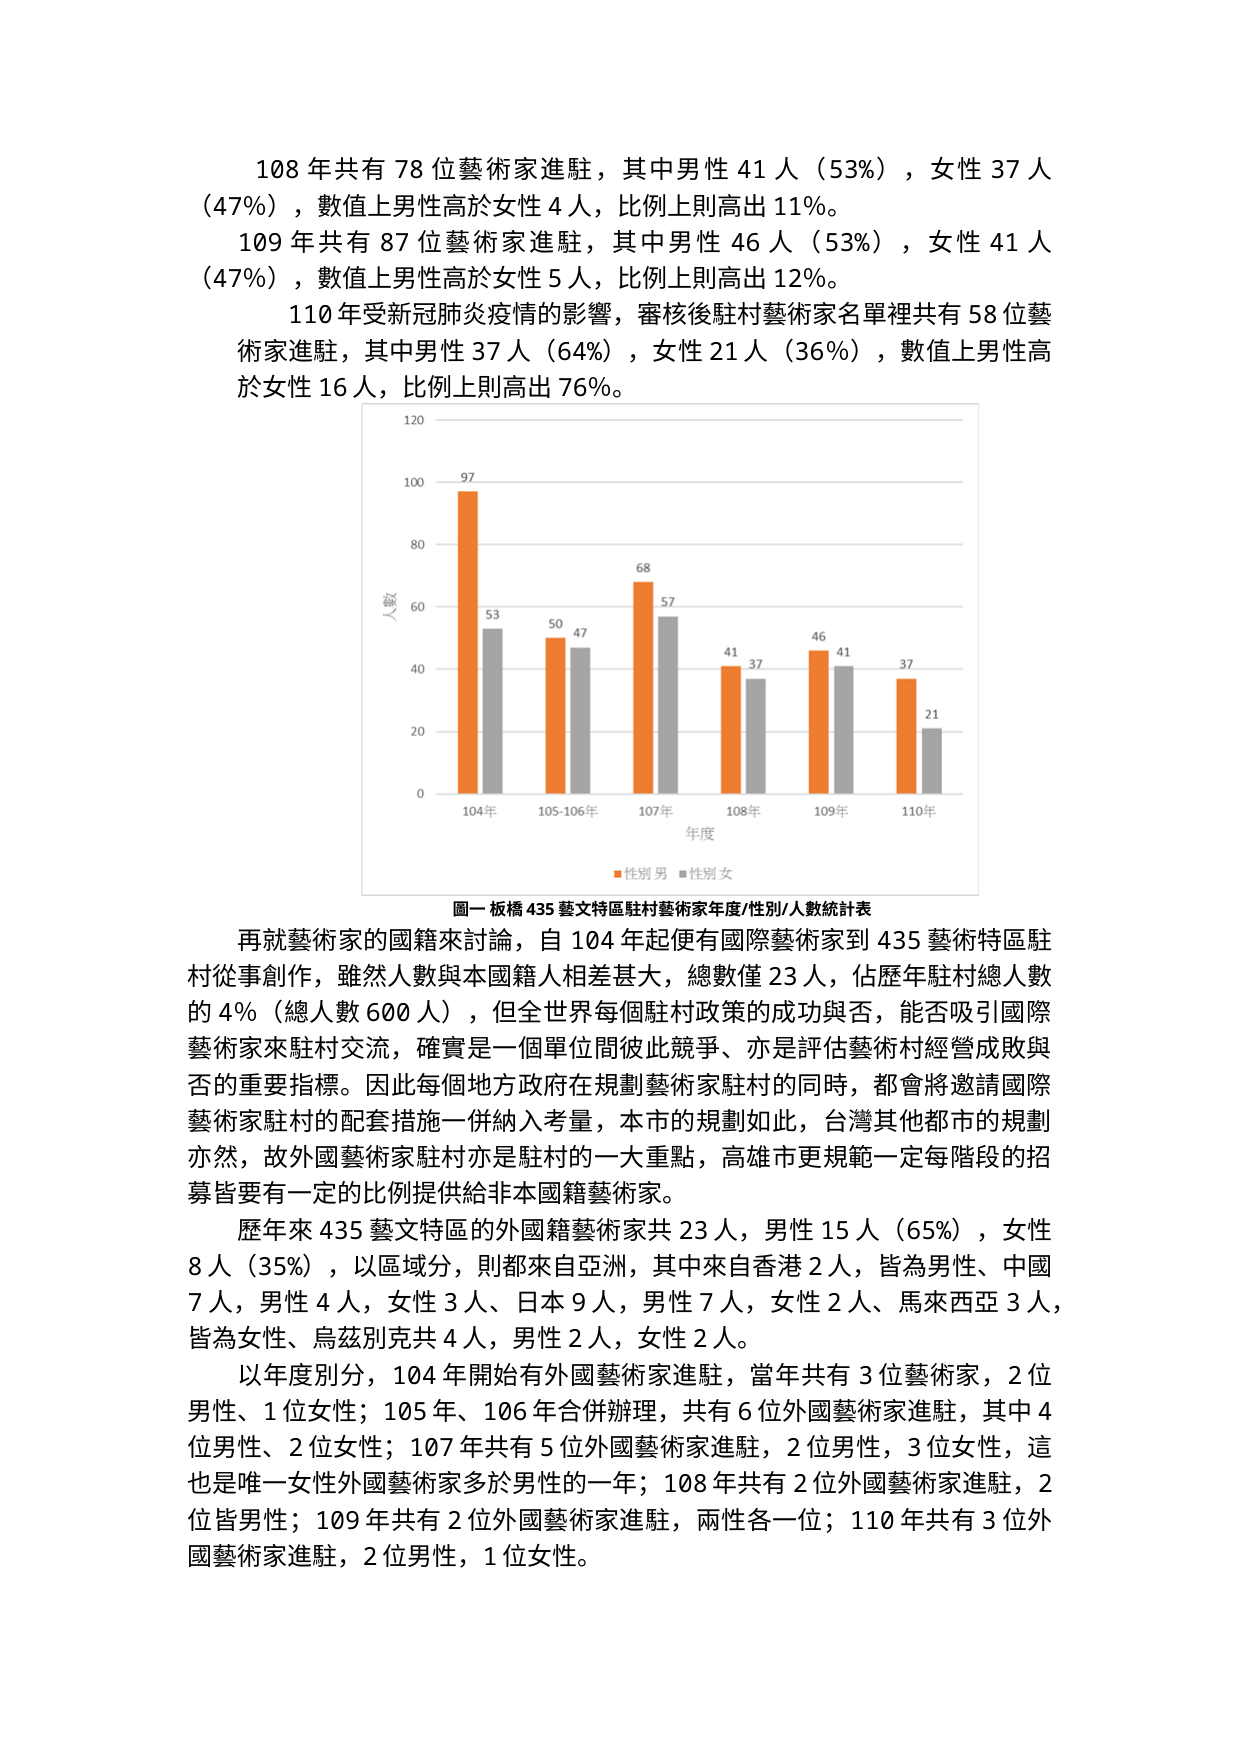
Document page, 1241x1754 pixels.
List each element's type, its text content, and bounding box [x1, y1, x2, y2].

list 110年受新冠肺炎疫情的影響，審核後駐村藝術家名單裡共有58位藝術家進駐，其中男性37人（64%），女性21人（36％），數值上男性高於女性16人，比例上則高出76％。 [238, 295, 1053, 404]
list 108年共有78位藝術家進駐，其中男性41人（53%），女性37人（47％），數值上男性高於女性4人，比例上則高出11％。 [187, 150, 1053, 222]
list 再就藝術家的國籍來討論，自104年起便有國際藝術家到435藝術特區駐村從事創作，雖然人數與本國籍人相差甚大，總數僅23人，佔歷年駐村總人數的4％（總人數600人），但全世界每個駐村政策的成功與否，能否吸引國際藝術家來駐村交流，確實是一個單位間彼此競爭、亦是評估藝術村經營成敗與否的重要指標。因此每個地方政府在規劃藝術家駐村的同時，都會將邀請國際藝術家駐村的配套措施一併納入考量，本市的規劃如此，台灣其他都市的規劃亦然，故外國藝術家駐村亦是駐村的一大重點，高雄市更規範一定每階段的招募皆要有一定的比例提供給非本國籍藝術家。 [187, 920, 1053, 1210]
list 以年度別分，104年開始有外國藝術家進駐，當年共有3位藝術家，2位男性、1位女性；105年、106年合併辦理，共有6位外國藝術家進駐，其中4位男性、2位女性；107年共有5位外國藝術家進駐，2位男性，3位女性，這也是唯一女性外國藝術家多於男性的一年；108年共有2位外國藝術家進駐，2位皆男性；109年共有2位外國藝術家進駐，兩性各一位；110年共有3位外國藝術家進駐，2位男性，1位女性。 [187, 1355, 1053, 1573]
picture [361, 403, 980, 896]
list 圖一 板橋435藝文特區駐村藝術家年度/性別/人數統計表 [238, 896, 1053, 920]
list 109年共有87位藝術家進駐，其中男性46人（53%），女性41人（47％），數值上男性高於女性5人，比例上則高出12％。 [187, 222, 1053, 295]
list 歷年來435藝文特區的外國籍藝術家共23人，男性15人（65%），女性8人（35%），以區域分，則都來自亞洲，其中來自香港2人，皆為男性、中國7人，男性4人，女性3人、日本9人，男性7人，女性2人、馬來西亞3人，皆為女性、烏茲別克共4人，男性2人，女性2人。 [187, 1210, 1053, 1355]
